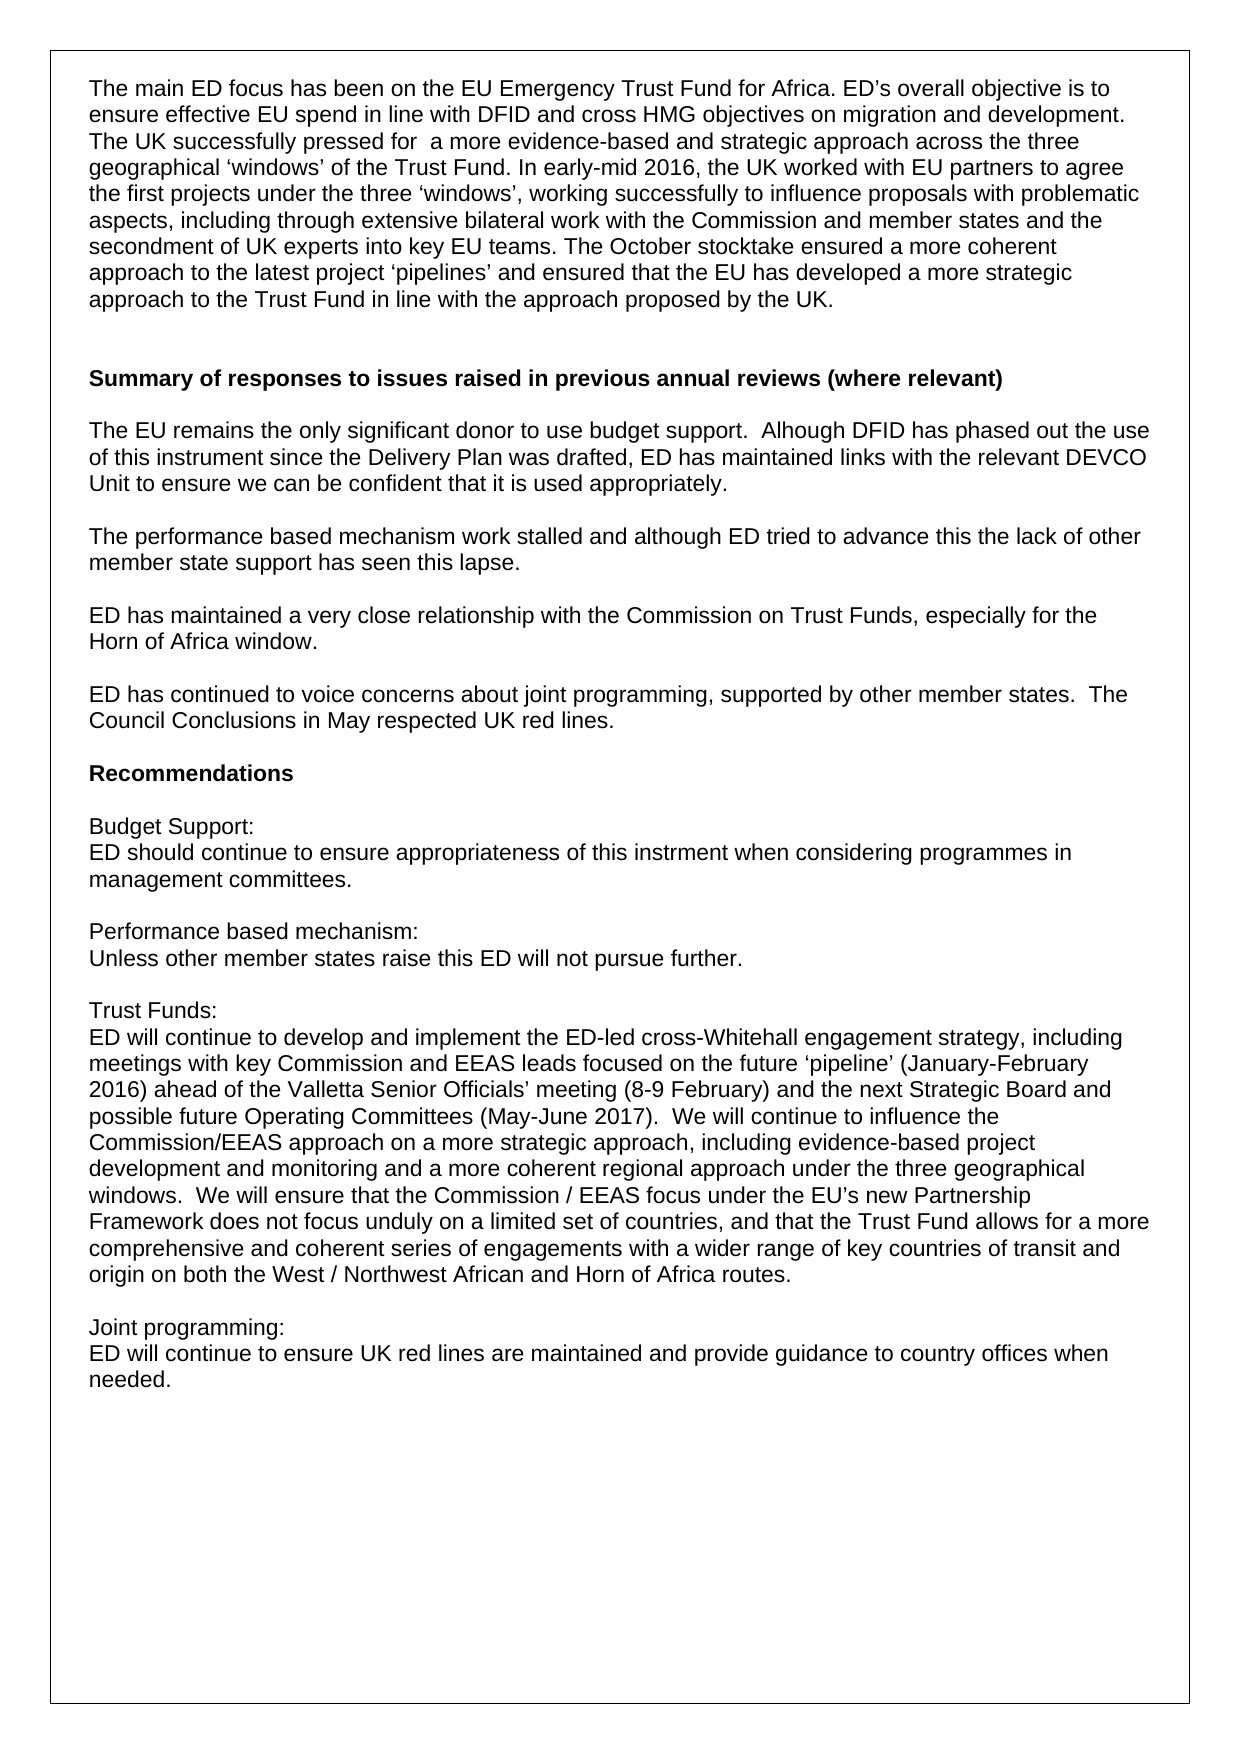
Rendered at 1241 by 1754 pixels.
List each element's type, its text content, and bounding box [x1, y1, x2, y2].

text Performance based mechanism: [89, 918, 1152, 944]
text Recommendations [89, 760, 1152, 786]
text Trust Funds: [89, 997, 1152, 1024]
text ED has maintained a very close relationship with the Commission on Trust Funds, especially for the Horn of Africa window. [89, 602, 1152, 655]
text The EU remains the only significant donor to use budget support. Alhough DFID has phased out the use of this instrument since the Delivery Plan was drafted, ED has maintained links with the relevant DEVCO Unit to ensure we can be confident that it is used appropriately. [89, 417, 1152, 497]
text Summary of responses to issues raised in previous annual reviews (where relevant) [89, 365, 1152, 391]
text The performance based mechanism work stalled and although ED tried to advance this the lack of other member state support has seen this lapse. [89, 523, 1152, 576]
text ED has continued to voice concerns about joint programming, supported by other member states. The Council Conclusions in May respected UK red lines. [89, 681, 1152, 734]
text ED should continue to ensure appropriateness of this instrment when considering programmes in management committees. [89, 839, 1152, 892]
text The main ED focus has been on the EU Emergency Trust Fund for Africa. ED’s overall objective is to ensure effective EU spend in line with DFID and cross HMG objectives on migration and development. The UK successfully pressed for a more evidence-based and strategic approach across the three geographical ‘windows’ of the Trust Fund. In early-mid 2016, the UK worked with EU partners to agree the first projects under the three ‘windows’, working successfully to influence proposals with problematic aspects, including through extensive bilateral work with the Commission and member states and the secondment of UK experts into key EU teams. The October stocktake ensured a more coherent approach to the latest project ‘pipelines’ and ensured that the EU has developed a more strategic approach to the Trust Fund in line with the approach proposed by the UK. [89, 75, 1152, 312]
text ED will continue to develop and implement the ED-led cross-Whitehall engagement strategy, including meetings with key Commission and EEAS leads focused on the future ‘pipeline’ (January-February 2016) ahead of the Valletta Senior Officials’ meeting (8-9 February) and the next Strategic Board and possible future Operating Committees (May-June 2017). We will continue to influence the Commission/EEAS approach on a more strategic approach, including evidence-based project development and monitoring and a more coherent regional approach under the three geographical windows. We will ensure that the Commission / EEAS focus under the EU’s new Partnership Framework does not focus unduly on a limited set of countries, and that the Trust Fund allows for a more comprehensive and coherent series of engagements with a wider range of key countries of transit and origin on both the West / Northwest African and Horn of Africa routes. [89, 1024, 1152, 1287]
text Joint programming: [89, 1313, 1152, 1340]
text Budget Support: [89, 813, 1152, 839]
text ED will continue to ensure UK red lines are maintained and provide guidance to country offices when needed. [89, 1340, 1152, 1393]
text Unless other member states raise this ED will not pursue further. [89, 944, 1152, 971]
